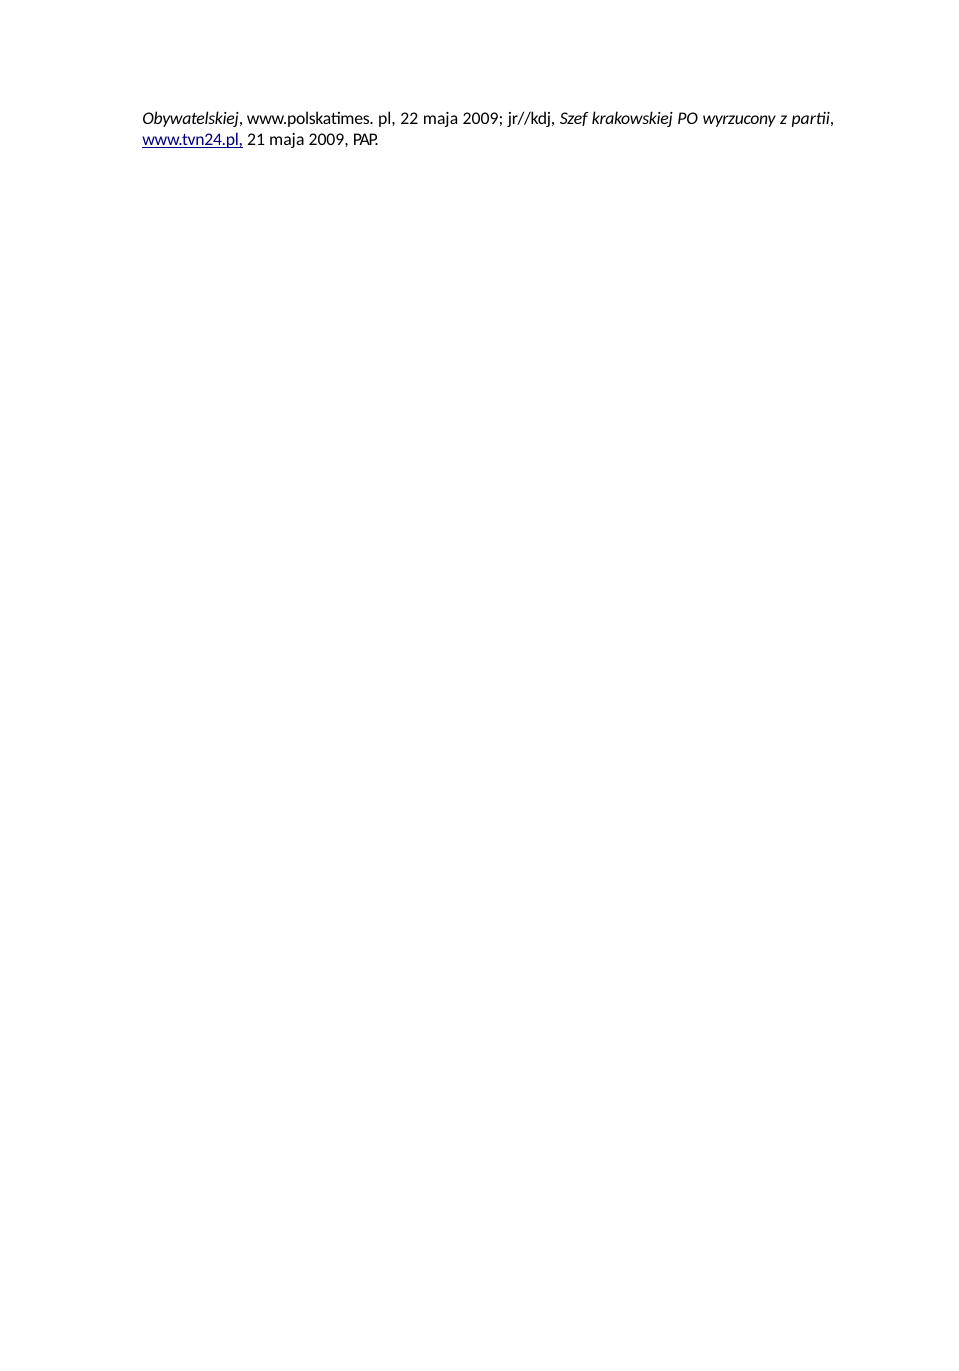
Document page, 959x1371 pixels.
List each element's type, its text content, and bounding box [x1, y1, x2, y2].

text Obywatelskiej, www.polskatimes. pl, 22 maja 2009; jr//kdj, Szef krakowskiej PO wyrzucony z partii, www.tvn24.pl, 21 maja 2009, PAP. [124, 107, 834, 149]
